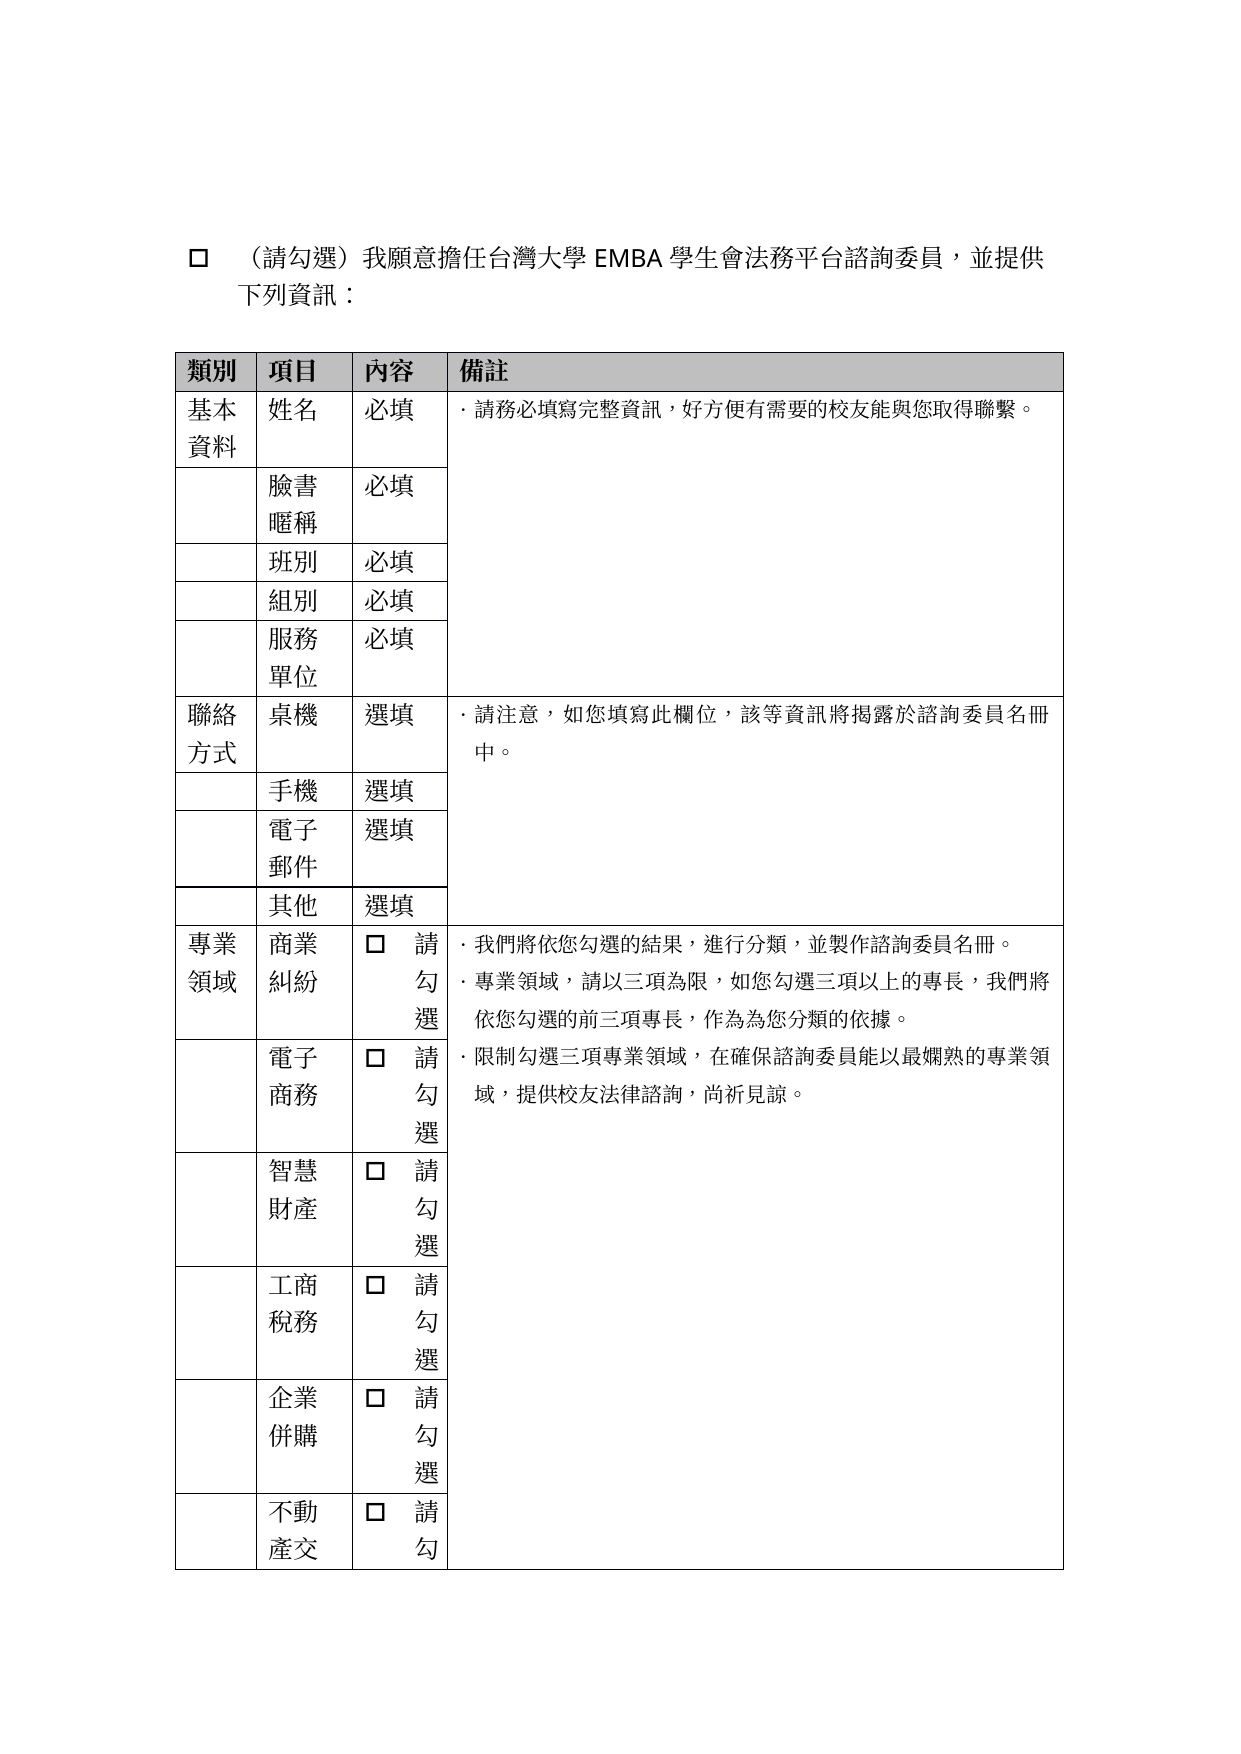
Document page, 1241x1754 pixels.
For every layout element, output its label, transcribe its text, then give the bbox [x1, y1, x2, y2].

table_header 內容 [353, 353, 447, 391]
table_cell 電子商務 [257, 1040, 352, 1152]
table_cell 臉書暱稱 [257, 468, 352, 543]
table_cell 請勾選 [353, 1380, 447, 1493]
table_cell [176, 544, 256, 581]
table_cell 聯絡方式 [176, 697, 256, 772]
table_cell [176, 468, 256, 543]
table_cell 請務必填寫完整資訊，好方便有需要的校友能與您取得聯繫。 [448, 392, 1063, 696]
table_cell 請勾選 [353, 1040, 447, 1152]
table_cell 必填 [353, 544, 447, 581]
table_cell 班別 [257, 544, 352, 581]
table_cell 企業併購 [257, 1380, 352, 1493]
table_cell [176, 582, 256, 620]
table_cell 組別 [257, 582, 352, 620]
table_cell [176, 1040, 256, 1152]
table_cell [176, 1267, 256, 1379]
table_cell 請勾選 [353, 1153, 447, 1266]
table_cell 選填 [353, 888, 447, 925]
list （請勾選）我願意擔任台灣大學 EMBA 學生會法務平台諮詢委員，並提供下列資訊： [187, 239, 1053, 314]
table_cell [176, 888, 256, 925]
table_cell 必填 [353, 621, 447, 696]
table_cell 商業糾紛 [257, 926, 352, 1038]
table_header 備註 [448, 353, 1063, 391]
table_cell 必填 [353, 392, 447, 467]
table_cell [176, 1380, 256, 1493]
table_cell 必填 [353, 468, 447, 543]
table_cell [176, 1153, 256, 1266]
table_cell 服務單位 [257, 621, 352, 696]
table_cell 手機 [257, 773, 352, 810]
table_cell 姓名 [257, 392, 352, 467]
table_cell [176, 811, 256, 886]
table_header 項目 [257, 353, 352, 391]
table_cell 選填 [353, 773, 447, 810]
table_cell [176, 621, 256, 696]
table_header 類別 [176, 353, 256, 391]
table_cell [176, 1494, 256, 1569]
table_cell 選填 [353, 697, 447, 772]
table_cell 請勾選 [353, 1494, 447, 1569]
table_cell [176, 773, 256, 810]
table_cell 其他 [257, 888, 352, 925]
table_cell 不動產交 [257, 1494, 352, 1569]
table_cell 基本資料 [176, 392, 256, 467]
table_cell 桌機 [257, 697, 352, 772]
table_cell 選填 [353, 811, 447, 886]
table_cell 專業領域 [176, 926, 256, 1038]
table_cell 我們將依您勾選的結果，進行分類，並製作諮詢委員名冊。 專業領域，請以三項為限，如您勾選三項以上的專長，我們將依您勾選的前三項專長，作為為您分類的依據。 限制勾選三項專業領域，在確保諮詢委員能以最嫻熟的專業領域，提供校友法律諮詢，尚祈見諒。 [448, 926, 1063, 1569]
table_cell 智慧財產 [257, 1153, 352, 1266]
table_cell 請勾選 [353, 1267, 447, 1379]
table_cell 必填 [353, 582, 447, 620]
table_cell 請注意，如您填寫此欄位，該等資訊將揭露於諮詢委員名冊中。 [448, 697, 1063, 925]
table_cell 工商稅務 [257, 1267, 352, 1379]
table_cell 電子郵件 [257, 811, 352, 886]
table_cell 請勾選 [353, 926, 447, 1038]
